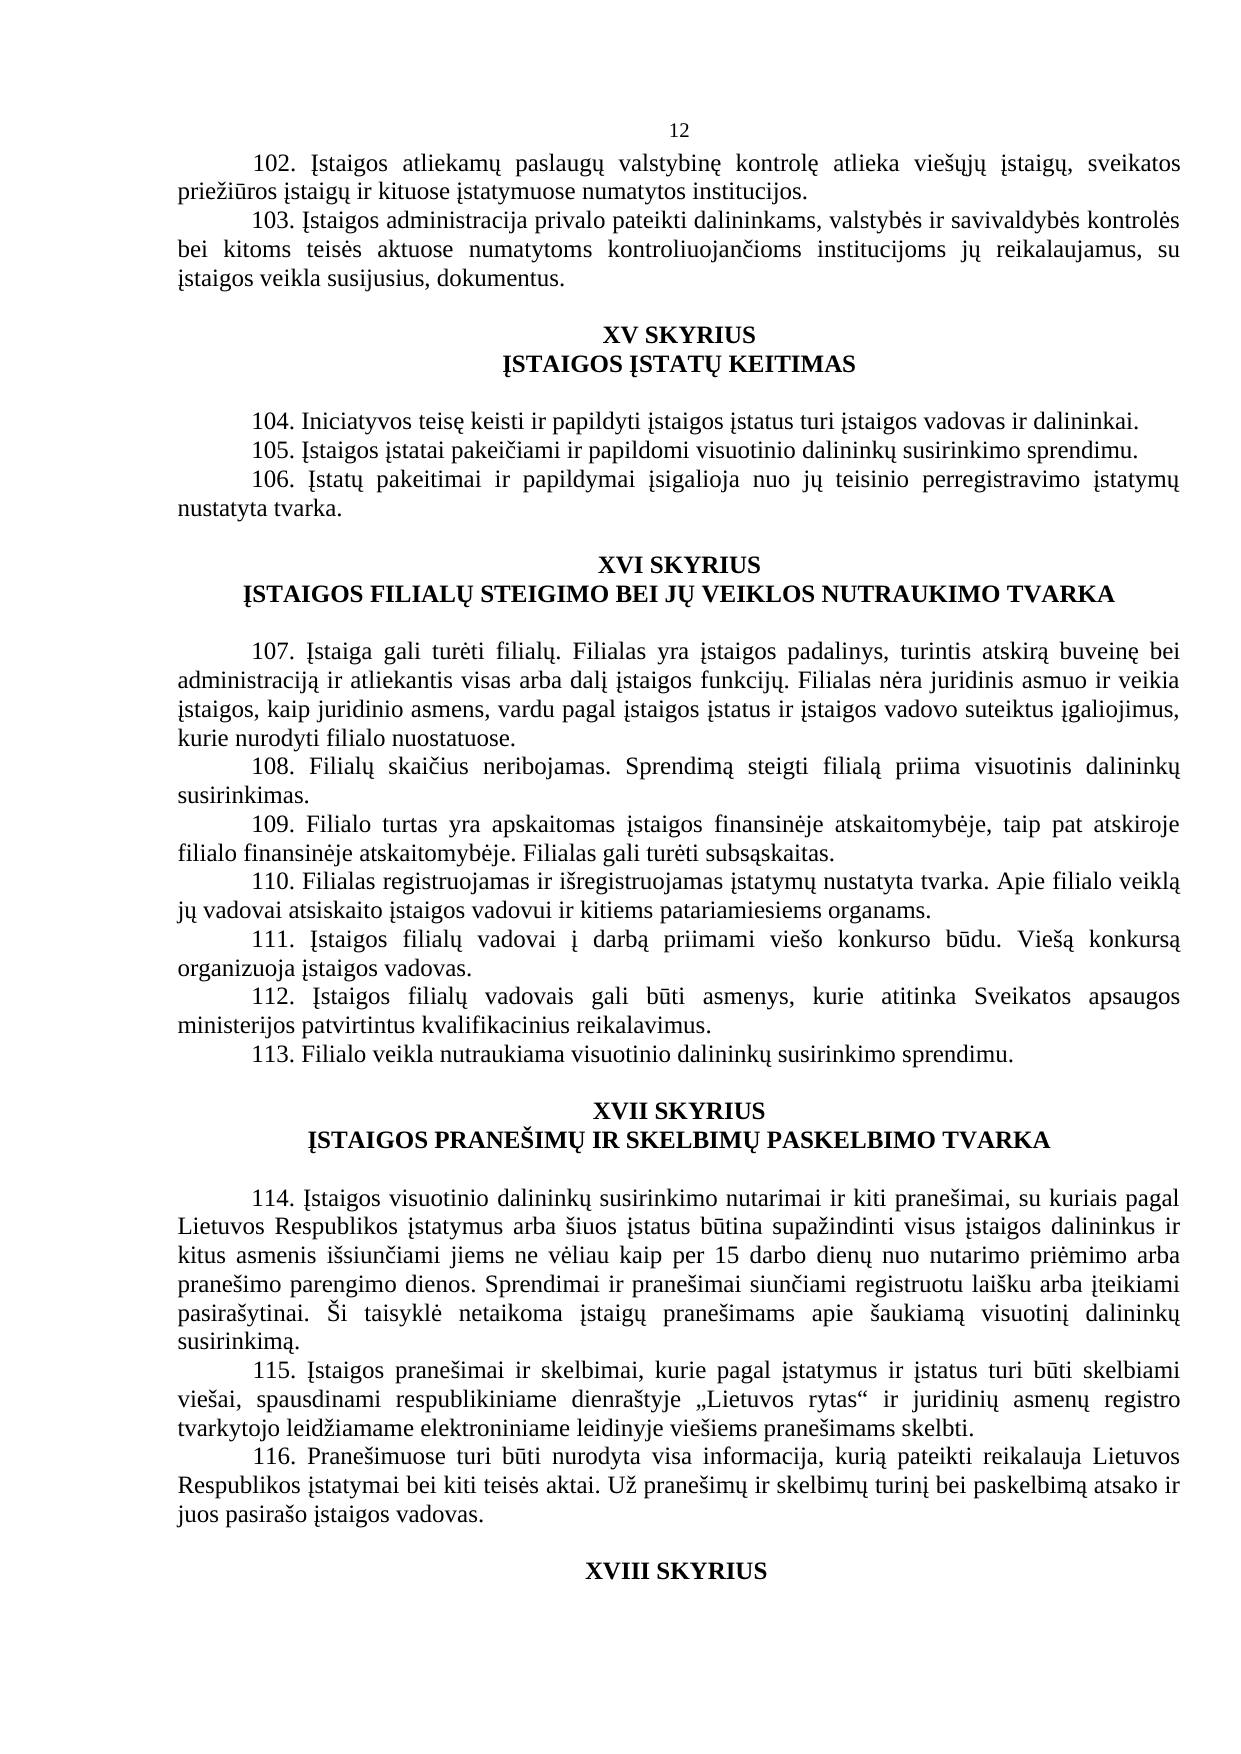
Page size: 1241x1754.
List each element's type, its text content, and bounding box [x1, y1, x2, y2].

text 108. Filialų skaičius neribojamas. Sprendimą steigti filialą priima visuotinis dalininkų susirinkimas. [177, 751, 1181, 809]
text 106. Įstatų pakeitimai ir papildymai įsigalioja nuo jų teisinio perregistravimo įstatymų nustatyta tvarka. [177, 464, 1181, 521]
text 110. Filialas registruojamas ir išregistruojamas įstatymų nustatyta tvarka. Apie filialo veiklą jų vadovai atsiskaito įstaigos vadovui ir kitiems patariamiesiems organams. [177, 866, 1181, 924]
text XVI SKYRIUS [177, 550, 1181, 579]
text 113. Filialo veikla nutraukiama visuotinio dalininkų susirinkimo sprendimu. [177, 1039, 1181, 1068]
text 111. Įstaigos filialų vadovai į darbą priimami viešo konkurso būdu. Viešą konkursą organizuoja įstaigos vadovas. [177, 924, 1181, 981]
text XVIII SKYRIUS [177, 1556, 1181, 1585]
text 115. Įstaigos pranešimai ir skelbimai, kurie pagal įstatymus ir įstatus turi būti skelbiami viešai, spausdinami respublikiniame dienraštyje „Lietuvos rytas“ ir juridinių asmenų registro tvarkytojo leidžiamame elektroniniame leidinyje viešiems pranešimams skelbti. [177, 1355, 1181, 1441]
text 109. Filialo turtas yra apskaitomas įstaigos finansinėje atskaitomybėje, taip pat atskiroje filialo finansinėje atskaitomybėje. Filialas gali turėti subsąskaitas. [177, 809, 1181, 866]
text 105. Įstaigos įstatai pakeičiami ir papildomi visuotinio dalininkų susirinkimo sprendimu. [177, 435, 1181, 464]
text XVII SKYRIUS [177, 1096, 1181, 1125]
text ĮSTAIGOS ĮSTATŲ KEITIMAS [177, 349, 1181, 378]
text 114. Įstaigos visuotinio dalininkų susirinkimo nutarimai ir kiti pranešimai, su kuriais pagal Lietuvos Respublikos įstatymus arba šiuos įstatus būtina supažindinti visus įstaigos dalininkus ir kitus asmenis išsiunčiami jiems ne vėliau kaip per 15 darbo dienų nuo nutarimo priėmimo arba pranešimo parengimo dienos. Sprendimai ir pranešimai siunčiami registruotu laišku arba įteikiami pasirašytinai. Ši taisyklė netaikoma įstaigų pranešimams apie šaukiamą visuotinį dalininkų susirinkimą. [177, 1183, 1181, 1355]
text ĮSTAIGOS PRANEŠIMŲ IR SKELBIMŲ PASKELBIMO TVARKA [177, 1125, 1181, 1154]
text 112. Įstaigos filialų vadovais gali būti asmenys, kurie atitinka Sveikatos apsaugos ministerijos patvirtintus kvalifikacinius reikalavimus. [177, 981, 1181, 1039]
text XV SKYRIUS [177, 320, 1181, 349]
text 116. Pranešimuose turi būti nurodyta visa informacija, kurią pateikti reikalauja Lietuvos Respublikos įstatymai bei kiti teisės aktai. Už pranešimų ir skelbimų turinį bei paskelbimą atsako ir juos pasirašo įstaigos vadovas. [177, 1441, 1181, 1528]
text 102. Įstaigos atliekamų paslaugų valstybinę kontrolę atlieka viešųjų įstaigų, sveikatos priežiūros įstaigų ir kituose įstatymuose numatytos institucijos. [177, 148, 1181, 205]
text 103. Įstaigos administracija privalo pateikti dalininkams, valstybės ir savivaldybės kontrolės bei kitoms teisės aktuose numatytoms kontroliuojančioms institucijoms jų reikalaujamus, su įstaigos veikla susijusius, dokumentus. [177, 205, 1181, 291]
text 107. Įstaiga gali turėti filialų. Filialas yra įstaigos padalinys, turintis atskirą buveinę bei administraciją ir atliekantis visas arba dalį įstaigos funkcijų. Filialas nėra juridinis asmuo ir veikia įstaigos, kaip juridinio asmens, vardu pagal įstaigos įstatus ir įstaigos vadovo suteiktus įgaliojimus, kurie nurodyti filialo nuostatuose. [177, 636, 1181, 751]
text 104. Iniciatyvos teisę keisti ir papildyti įstaigos įstatus turi įstaigos vadovas ir dalininkai. [177, 406, 1181, 435]
text ĮSTAIGOS FILIALŲ STEIGIMO BEI JŲ VEIKLOS NUTRAUKIMO TVARKA [177, 579, 1181, 608]
